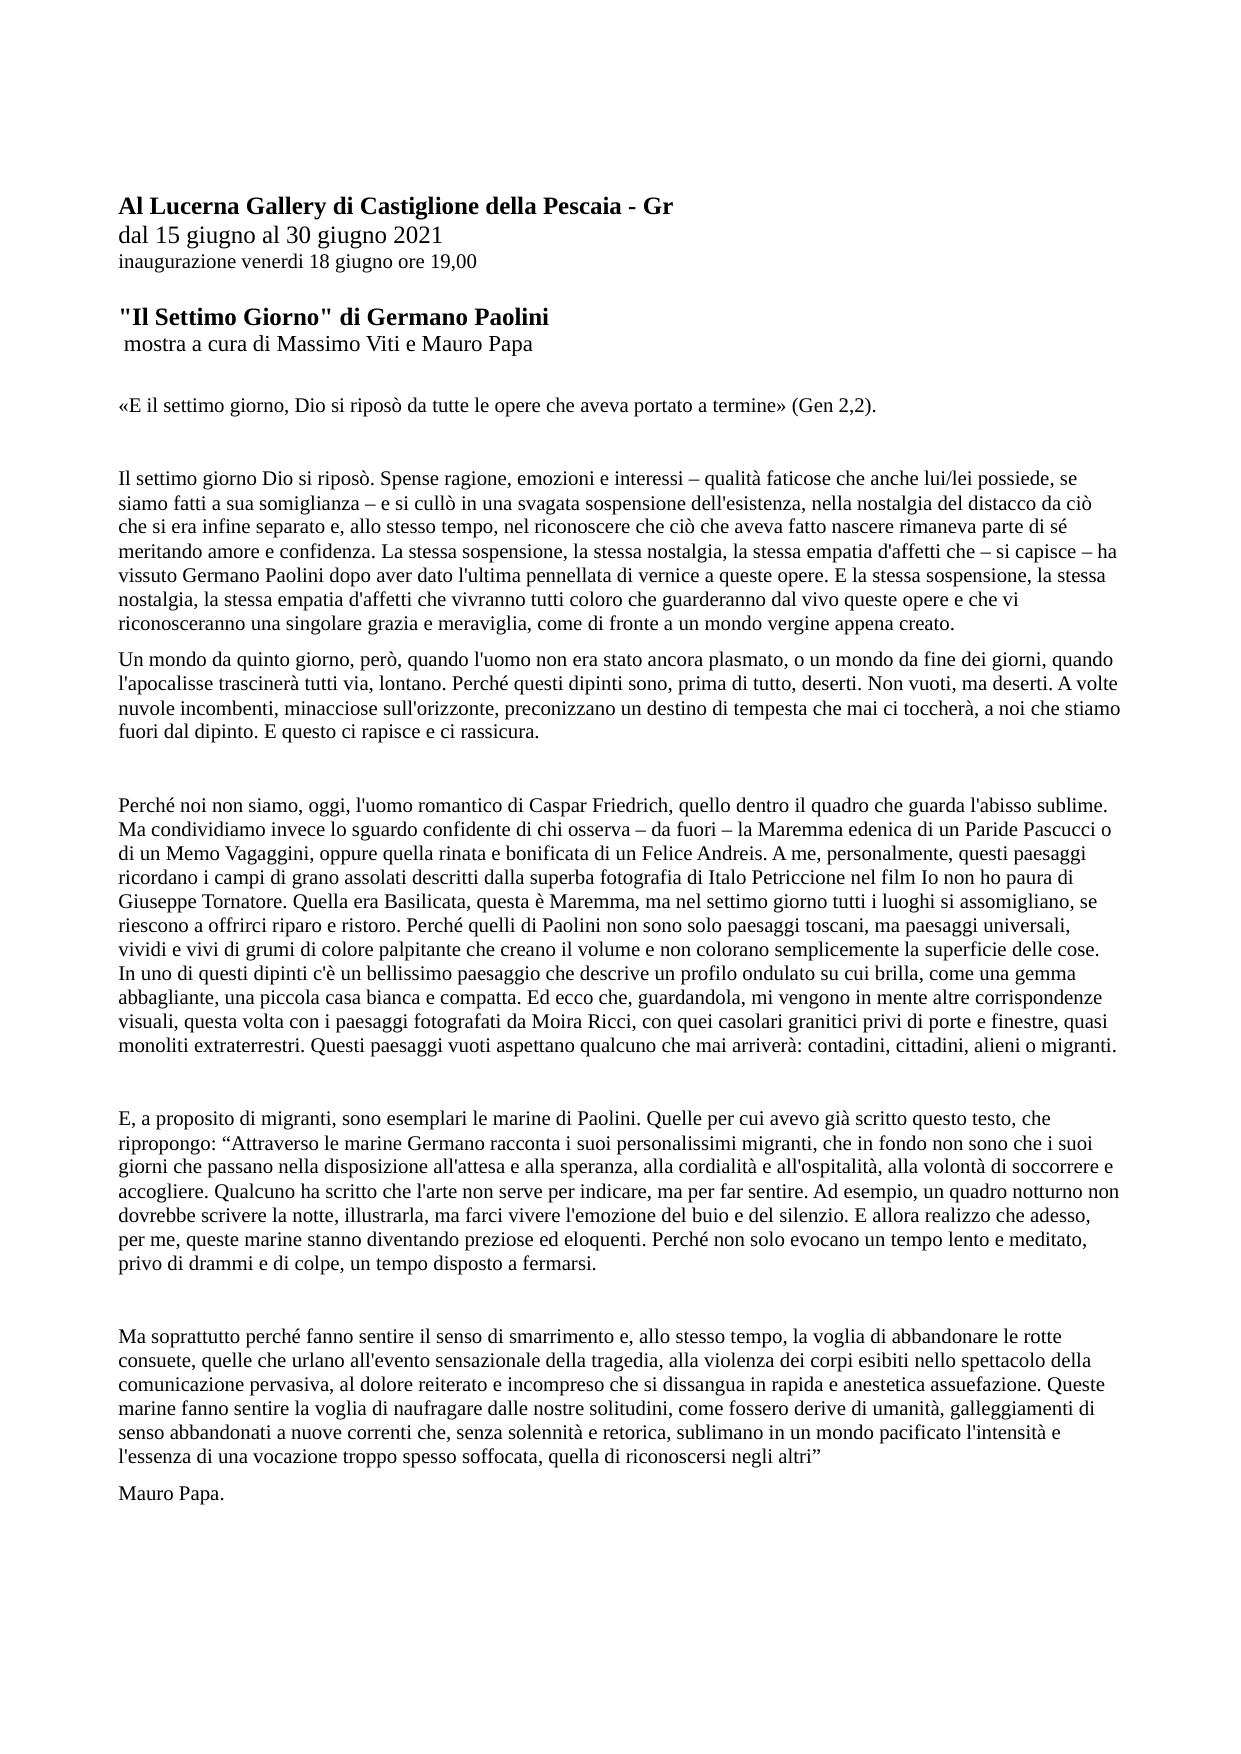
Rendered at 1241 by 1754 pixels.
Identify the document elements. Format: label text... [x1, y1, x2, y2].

text Mauro Papa. [118, 1481, 1122, 1505]
text mostra a cura di Massimo Viti e Mauro Papa [118, 330, 1122, 357]
text «E il settimo giorno, Dio si riposò da tutte le opere che aveva portato a termine» (Gen 2,2). [118, 393, 1122, 417]
text inaugurazione venerdi 18 giugno ore 19,00 [118, 249, 1122, 273]
text Ma soprattutto perché fanno sentire il senso di smarrimento e, allo stesso tempo, la voglia di abbandonare le rotte consuete, quelle che urlano all'evento sensazionale della tragedia, alla violenza dei corpi esibiti nello spettacolo della comunicazione pervasiva, al dolore reiterato e incompreso che si dissangua in rapida e anestetica assuefazione. Queste marine fanno sentire la voglia di naufragare dalle nostre solitudini, come fossero derive di umanità, galleggiamenti di senso abbandonati a nuove correnti che, senza solennità e retorica, sublimano in un mondo pacificato l'intensità e l'essenza di una vocazione troppo spesso soffocata, quella di riconoscersi negli altri” [118, 1324, 1122, 1468]
text Il settimo giorno Dio si riposò. Spense ragione, emozioni e interessi – qualità faticose che anche lui/lei possiede, se siamo fatti a sua somiglianza – e si cullò in una svagata sospensione dell'esistenza, nella nostalgia del distacco da ciò che si era infine separato e, allo stesso tempo, nel riconoscere che ciò che aveva fatto nascere rimaneva parte di sé meritando amore e confidenza. La stessa sospensione, la stessa nostalgia, la stessa empatia d'affetti che – si capisce – ha vissuto Germano Paolini dopo aver dato l'ultima pennellata di vernice a queste opere. E la stessa sospensione, la stessa nostalgia, la stessa empatia d'affetti che vivranno tutti coloro che guarderanno dal vivo queste opere e che vi riconosceranno una singolare grazia e meraviglia, come di fronte a un mondo vergine appena creato. [118, 466, 1122, 635]
text Al Lucerna Gallery di Castiglione della Pescaia - Gr [118, 191, 1122, 220]
text Un mondo da quinto giorno, però, quando l'uomo non era stato ancora plasmato, o un mondo da fine dei giorni, quando l'apocalisse trascinerà tutti via, lontano. Perché questi dipinti sono, prima di tutto, deserti. Non vuoti, ma deserti. A volte nuvole incombenti, minacciose sull'orizzonte, preconizzano un destino di tempesta che mai ci toccherà, a noi che stiamo fuori dal dipinto. E questo ci rapisce e ci rassicura. [118, 647, 1122, 743]
text Perché noi non siamo, oggi, l'uomo romantico di Caspar Friedrich, quello dentro il quadro che guarda l'abisso sublime. Ma condividiamo invece lo sguardo confidente di chi osserva – da fuori – la Maremma edenica di un Paride Pascucci o di un Memo Vagaggini, oppure quella rinata e bonificata di un Felice Andreis. A me, personalmente, questi paesaggi ricordano i campi di grano assolati descritti dalla superba fotografia di Italo Petriccione nel film Io non ho paura di Giuseppe Tornatore. Quella era Basilicata, questa è Maremma, ma nel settimo giorno tutti i luoghi si assomigliano, se riescono a offrirci riparo e ristoro. Perché quelli di Paolini non sono solo paesaggi toscani, ma paesaggi universali, vividi e vivi di grumi di colore palpitante che creano il volume e non colorano semplicemente la superficie delle cose. In uno di questi dipinti c'è un bellissimo paesaggio che descrive un profilo ondulato su cui brilla, come una gemma abbagliante, una piccola casa bianca e compatta. Ed ecco che, guardandola, mi vengono in mente altre corrispondenze visuali, questa volta con i paesaggi fotografati da Moira Ricci, con quei casolari granitici privi di porte e finestre, quasi monoliti extraterrestri. Questi paesaggi vuoti aspettano qualcuno che mai arriverà: contadini, cittadini, alieni o migranti. [118, 793, 1122, 1057]
text "Il Settimo Giorno" di Germano Paolini [118, 302, 1122, 330]
text E, a proposito di migranti, sono esemplari le marine di Paolini. Quelle per cui avevo già scritto questo testo, che ripropongo: “Attraverso le marine Germano racconta i suoi personalissimi migranti, che in fondo non sono che i suoi giorni che passano nella disposizione all'attesa e alla speranza, alla cordialità e all'ospitalità, alla volontà di soccorrere e accogliere. Qualcuno ha scritto che l'arte non serve per indicare, ma per far sentire. Ad esempio, un quadro notturno non dovrebbe scrivere la notte, illustrarla, ma farci vivere l'emozione del buio e del silenzio. E allora realizzo che adesso, per me, queste marine stanno diventando preziose ed eloquenti. Perché non solo evocano un tempo lento e meditato, privo di drammi e di colpe, un tempo disposto a fermarsi. [118, 1106, 1122, 1275]
text dal 15 giugno al 30 giugno 2021 [118, 220, 1122, 249]
